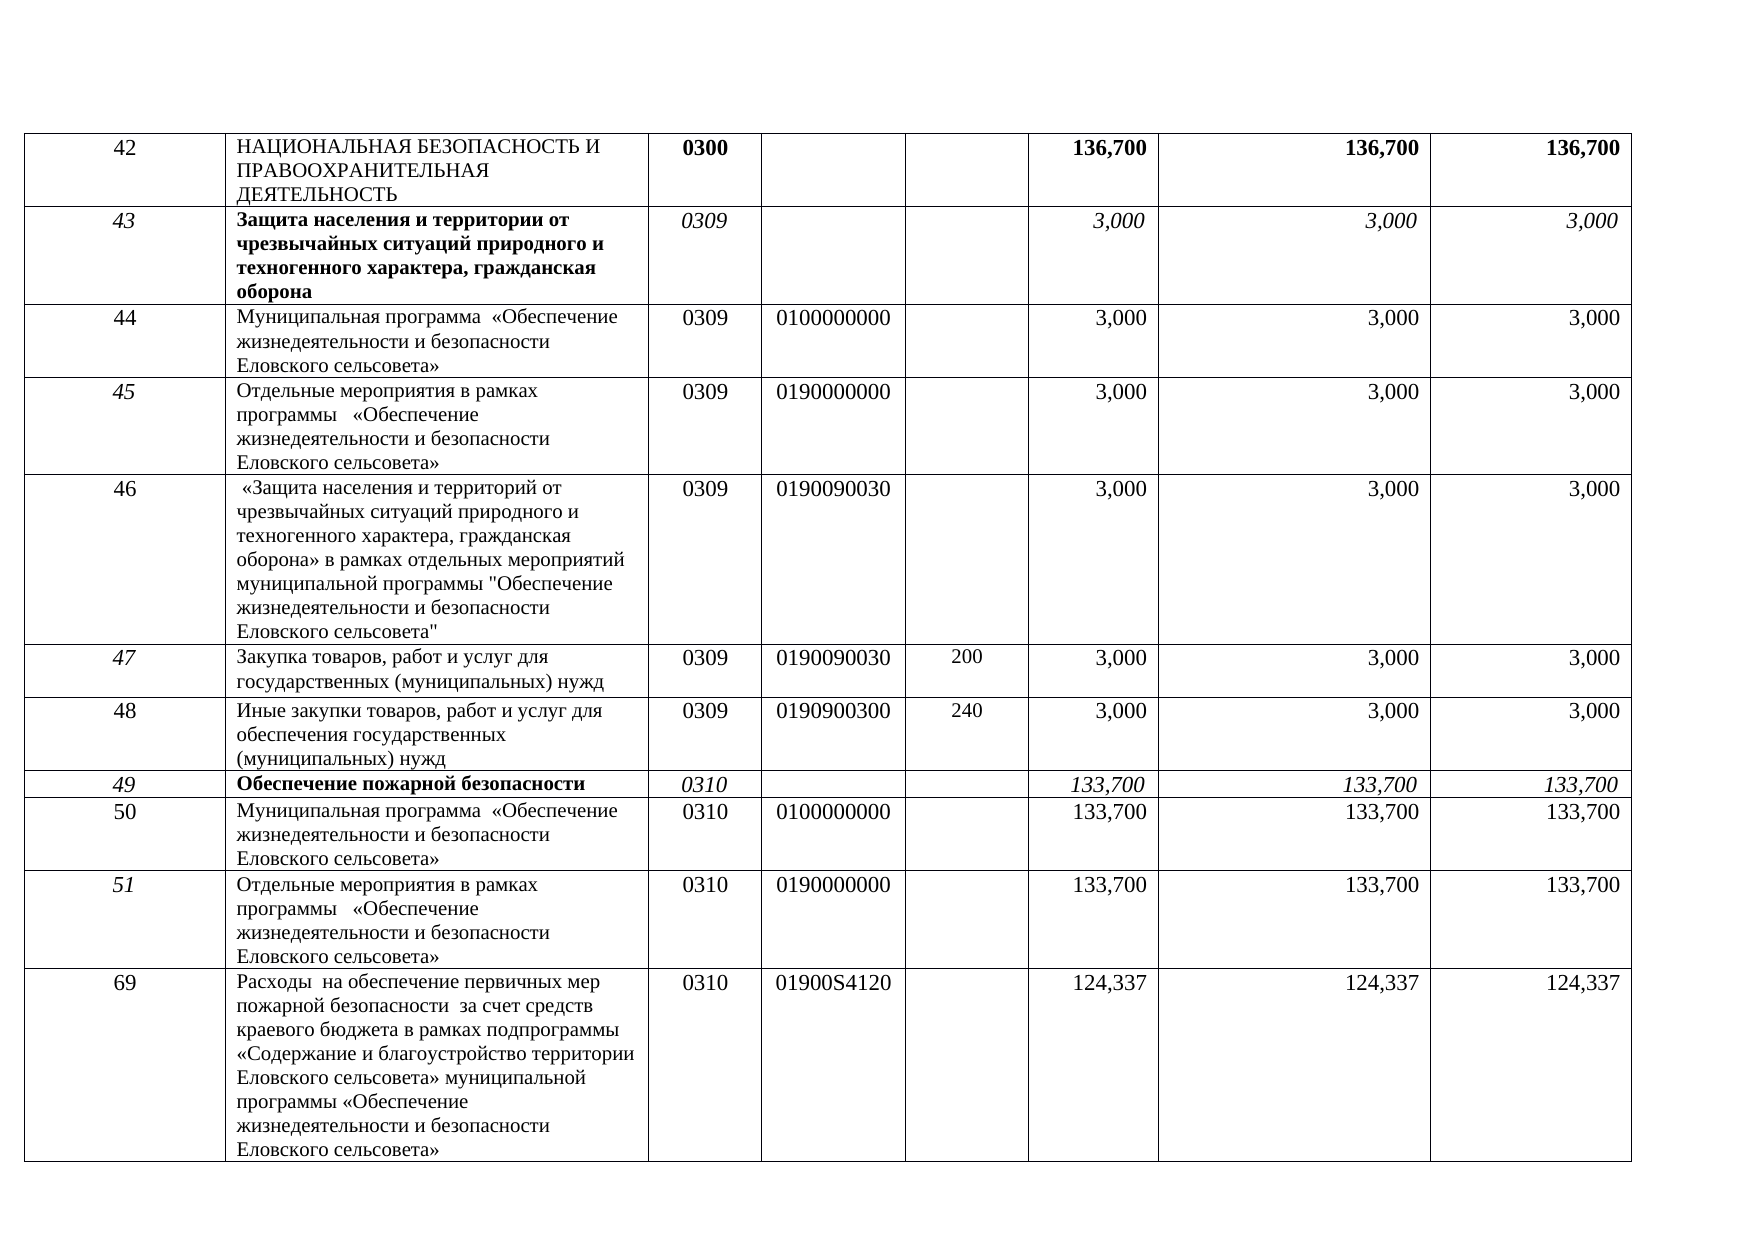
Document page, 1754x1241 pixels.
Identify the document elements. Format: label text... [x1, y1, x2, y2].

table_cell 3,000 [1431, 207, 1631, 303]
table_cell Защита населения и территории от чрезвычайных ситуаций природного и техногенного характера, гражданская оборона [226, 207, 648, 303]
table_cell 01900S4120 [762, 969, 905, 1161]
table_cell 69 [25, 969, 225, 1161]
table_cell 49 [25, 771, 225, 797]
table_cell 0309 [649, 378, 761, 474]
table_cell 0310 [649, 871, 761, 968]
table_cell 44 [25, 305, 225, 377]
table_cell 47 [25, 645, 225, 697]
table_cell [906, 207, 1028, 303]
table_cell Муниципальная программа «Обеспечение жизнедеятельности и безопасности Еловского сельсовета» [226, 305, 648, 377]
table_cell 3,000 [1029, 378, 1158, 474]
table_cell Закупка товаров, работ и услуг для государственных (муниципальных) нужд [226, 645, 648, 697]
table_cell 0309 [649, 645, 761, 697]
table_cell 3,000 [1431, 378, 1631, 474]
table_cell [906, 969, 1028, 1161]
table_cell 133,700 [1431, 771, 1631, 797]
table_cell 133,700 [1431, 798, 1631, 870]
table_cell 200 [906, 645, 1028, 697]
table_cell 46 [25, 475, 225, 643]
table_cell 0300 [649, 134, 761, 206]
table_cell 136,700 [1431, 134, 1631, 206]
table_cell 0310 [649, 969, 761, 1161]
table_cell 124,337 [1029, 969, 1158, 1161]
table_cell 0190900300 [762, 698, 905, 770]
table_cell 3,000 [1159, 645, 1430, 697]
table_cell 3,000 [1431, 645, 1631, 697]
table_cell [906, 798, 1028, 870]
table_cell [762, 771, 905, 797]
table_cell 133,700 [1029, 871, 1158, 968]
table_cell 0309 [649, 698, 761, 770]
table_cell 3,000 [1431, 698, 1631, 770]
table_cell [906, 771, 1028, 797]
table_cell Муниципальная программа «Обеспечение жизнедеятельности и безопасности Еловского сельсовета» [226, 798, 648, 870]
table_cell 0190090030 [762, 645, 905, 697]
table_cell 133,700 [1029, 798, 1158, 870]
table_cell 0190090030 [762, 475, 905, 643]
table_cell 240 [906, 698, 1028, 770]
table_cell [906, 871, 1028, 968]
table_cell 50 [25, 798, 225, 870]
table_cell 3,000 [1159, 475, 1430, 643]
table_cell Расходы на обеспечение первичных мер пожарной безопасности за счет средств краевого бюджета в рамках подпрограммы «Содержание и благоустройство территории Еловского сельсовета» муниципальной программы «Обеспечение жизнедеятельности и безопасности Еловского сельсовета» [226, 969, 648, 1161]
table_cell 133,700 [1159, 798, 1430, 870]
table_cell 48 [25, 698, 225, 770]
table_cell [906, 305, 1028, 377]
table_cell 0310 [649, 798, 761, 870]
table_cell 3,000 [1159, 207, 1430, 303]
table_cell 3,000 [1159, 305, 1430, 377]
table_cell «Защита населения и территорий от чрезвычайных ситуаций природного и техногенного характера, гражданская оборона» в рамках отдельных мероприятий муниципальной программы "Обеспечение жизнедеятельности и безопасности Еловского сельсовета" [226, 475, 648, 643]
table_cell 0309 [649, 475, 761, 643]
table_cell 3,000 [1431, 305, 1631, 377]
table_cell Обеспечение пожарной безопасности [226, 771, 648, 797]
table_cell 51 [25, 871, 225, 968]
table_cell 42 [25, 134, 225, 206]
table_cell 0190000000 [762, 871, 905, 968]
table_cell 124,337 [1159, 969, 1430, 1161]
table_cell 0100000000 [762, 305, 905, 377]
table_cell [906, 134, 1028, 206]
table_cell [762, 207, 905, 303]
table_cell 43 [25, 207, 225, 303]
table_cell 45 [25, 378, 225, 474]
table_cell [906, 475, 1028, 643]
table_cell 0190000000 [762, 378, 905, 474]
table_cell 3,000 [1029, 698, 1158, 770]
table_cell 136,700 [1029, 134, 1158, 206]
table_cell 136,700 [1159, 134, 1430, 206]
table_cell 3,000 [1029, 305, 1158, 377]
table_cell НАЦИОНАЛЬНАЯ БЕЗОПАСНОСТЬ И ПРАВООХРАНИТЕЛЬНАЯ ДЕЯТЕЛЬНОСТЬ [226, 134, 648, 206]
table_cell Отдельные мероприятия в рамках программы «Обеспечение жизнедеятельности и безопасности Еловского сельсовета» [226, 871, 648, 968]
table_cell 124,337 [1431, 969, 1631, 1161]
table_cell 3,000 [1431, 475, 1631, 643]
table_cell 133,700 [1159, 771, 1430, 797]
table_cell Иные закупки товаров, работ и услуг для обеспечения государственных (муниципальных) нужд [226, 698, 648, 770]
table_cell 0310 [649, 771, 761, 797]
table_cell [762, 134, 905, 206]
table_cell 0309 [649, 305, 761, 377]
table_cell 0309 [649, 207, 761, 303]
table_cell 3,000 [1029, 645, 1158, 697]
table_cell 3,000 [1159, 378, 1430, 474]
table_cell [906, 378, 1028, 474]
table_cell 133,700 [1029, 771, 1158, 797]
table_cell 3,000 [1159, 698, 1430, 770]
table_cell 133,700 [1159, 871, 1430, 968]
table_cell 3,000 [1029, 475, 1158, 643]
table_cell 3,000 [1029, 207, 1158, 303]
table_cell 0100000000 [762, 798, 905, 870]
table_cell Отдельные мероприятия в рамках программы «Обеспечение жизнедеятельности и безопасности Еловского сельсовета» [226, 378, 648, 474]
table_cell 133,700 [1431, 871, 1631, 968]
